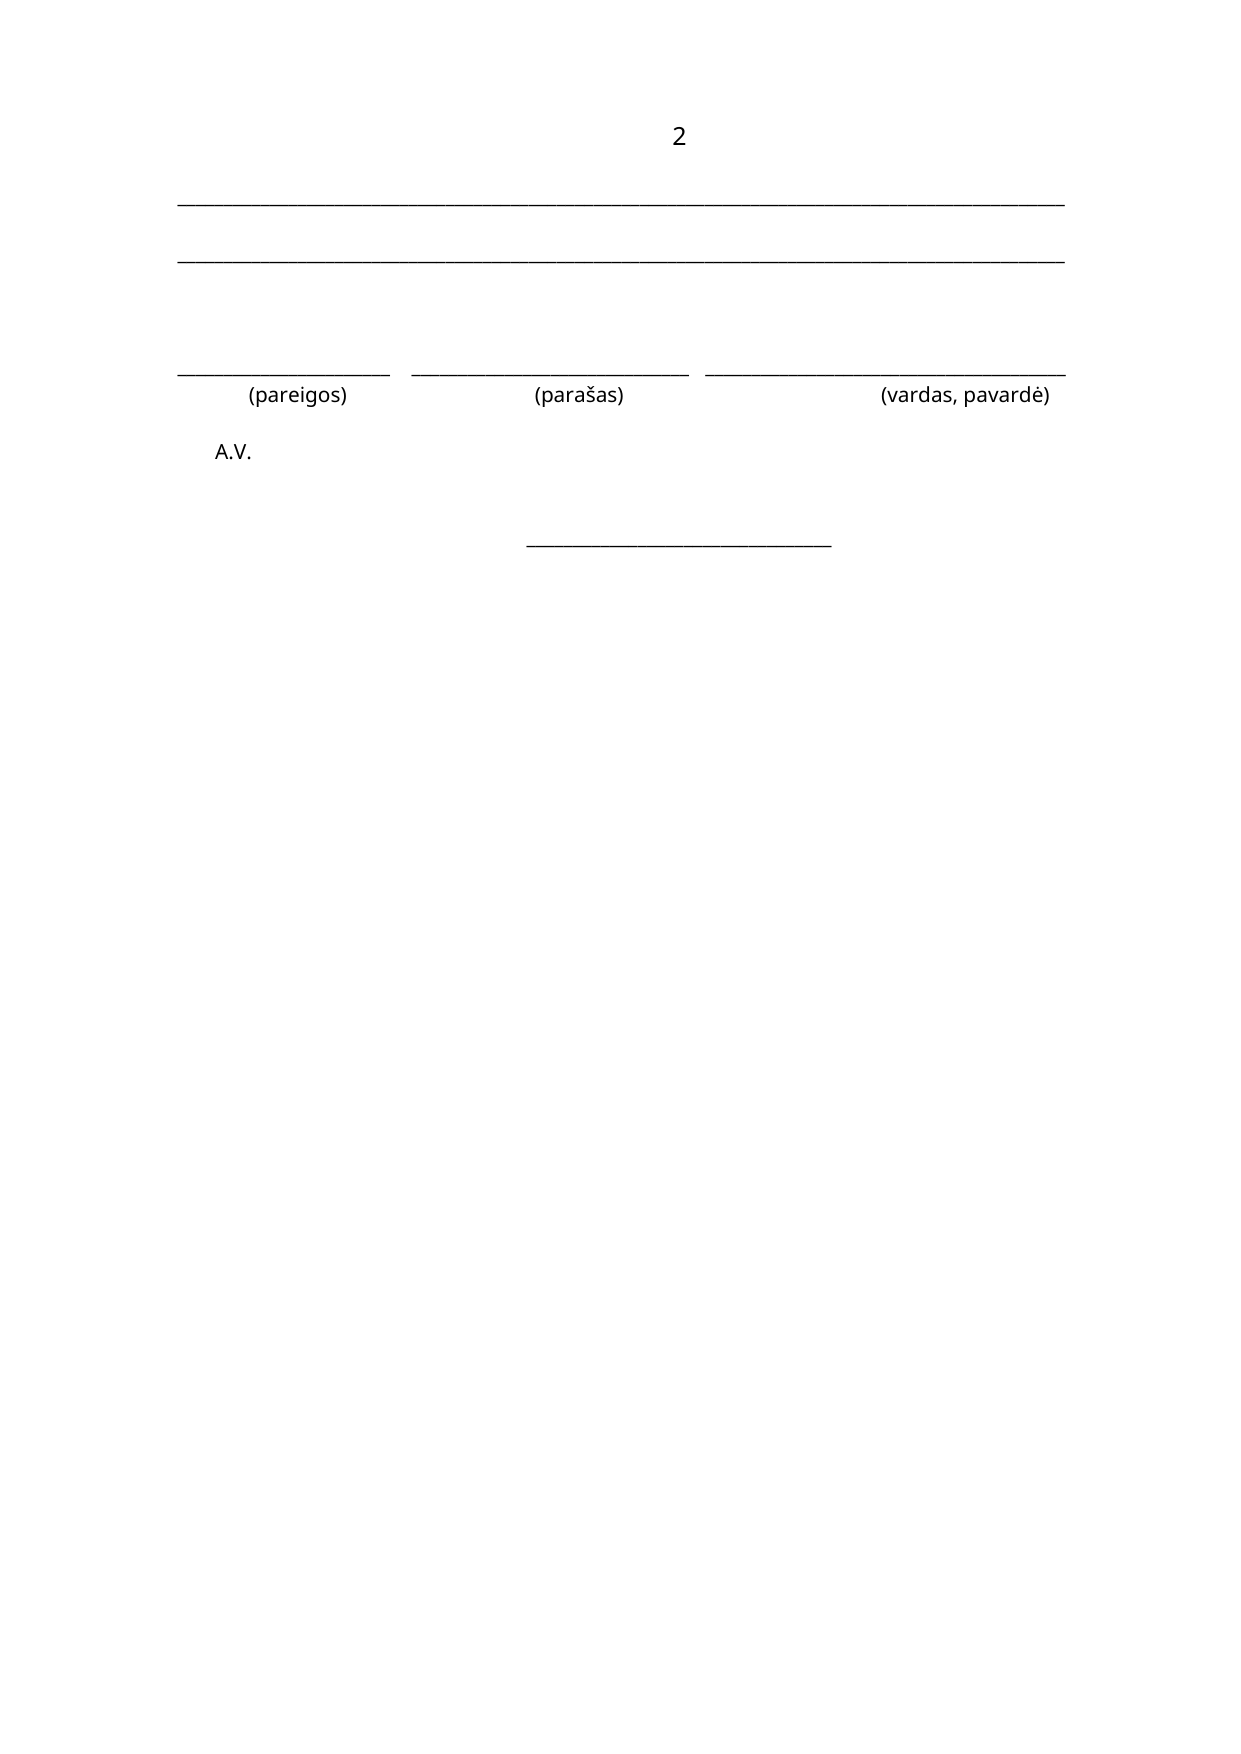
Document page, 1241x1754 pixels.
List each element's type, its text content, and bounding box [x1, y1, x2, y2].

text _________________________________ [177, 522, 1181, 551]
text _______________________ ______________________________ _______________________________________ [177, 352, 1181, 380]
text ________________________________________________________________________________________________ [177, 238, 1181, 266]
text ________________________________________________________________________________________________ [177, 181, 1181, 209]
text (pareigos) (parašas) (vardas, pavardė) [177, 380, 1181, 408]
text A.V. [215, 437, 1181, 465]
